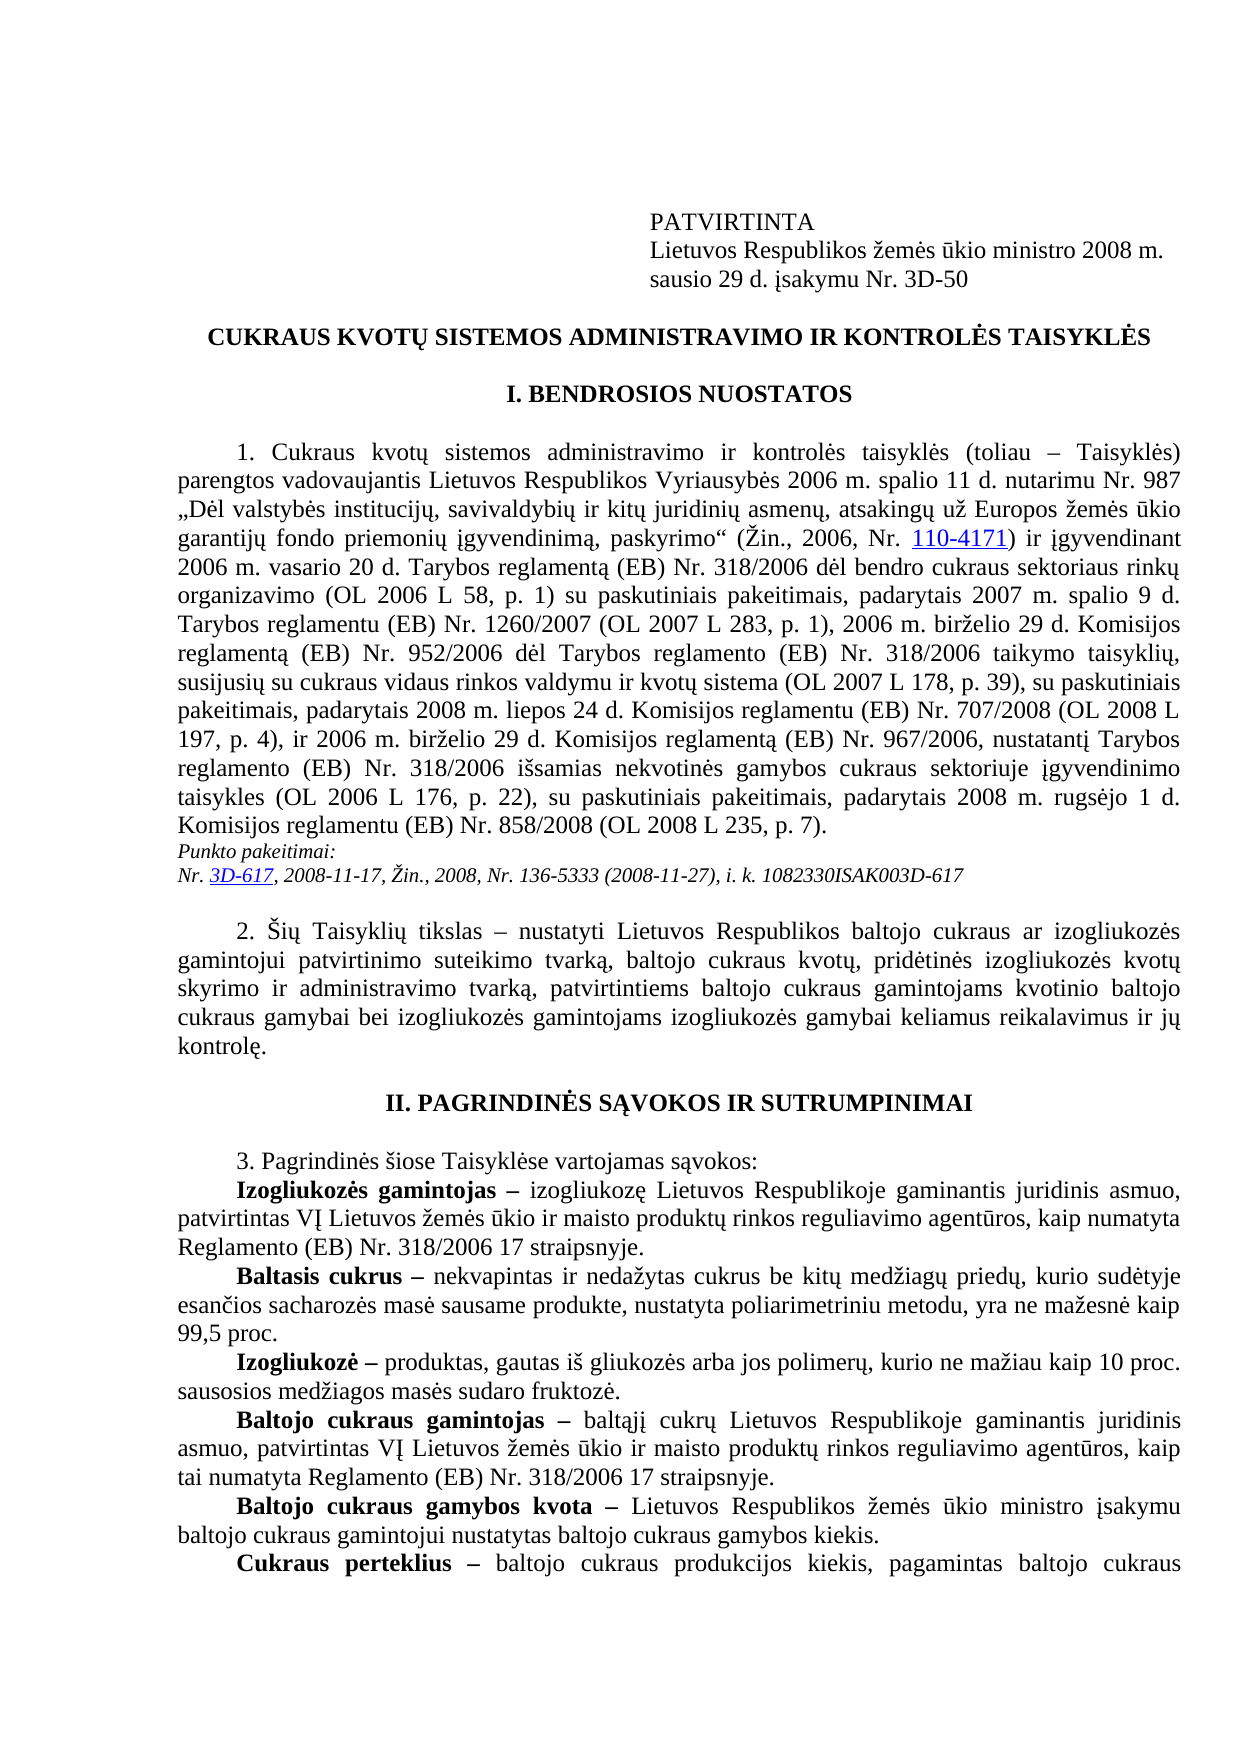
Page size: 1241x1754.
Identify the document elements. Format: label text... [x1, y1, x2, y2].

text Baltojo cukraus gamintojas – baltąjį cukrų Lietuvos Respublikoje gaminantis juridinis asmuo, patvirtintas VĮ Lietuvos žemės ūkio ir maisto produktų rinkos reguliavimo agentūros, kaip tai numatyta Reglamento (EB) Nr. 318/2006 17 straipsnyje. [177, 1405, 1181, 1491]
text Lietuvos Respublikos žemės ūkio ministro 2008 m. sausio 29 d. įsakymu Nr. 3D-50 [649, 235, 1181, 293]
text Nr. 3D-617, 2008-11-17, Žin., 2008, Nr. 136-5333 (2008-11-27), i. k. 1082330ISAK003D-617 [177, 863, 1181, 887]
text 1. Cukraus kvotų sistemos administravimo ir kontrolės taisyklės (toliau – Taisyklės) parengtos vadovaujantis Lietuvos Respublikos Vyriausybės 2006 m. spalio 11 d. nutarimu Nr. 987 „Dėl valstybės institucijų, savivaldybių ir kitų juridinių asmenų, atsakingų už Europos žemės ūkio garantijų fondo priemonių įgyvendinimą, paskyrimo“ (Žin., 2006, Nr. 110-4171) ir įgyvendinant 2006 m. vasario 20 d. Tarybos reglamentą (EB) Nr. 318/2006 dėl bendro cukraus sektoriaus rinkų organizavimo (OL 2006 L 58, p. 1) su paskutiniais pakeitimais, padarytais 2007 m. spalio 9 d. Tarybos reglamentu (EB) Nr. 1260/2007 (OL 2007 L 283, p. 1), 2006 m. birželio 29 d. Komisijos reglamentą (EB) Nr. 952/2006 dėl Tarybos reglamento (EB) Nr. 318/2006 taikymo taisyklių, susijusių su cukraus vidaus rinkos valdymu ir kvotų sistema (OL 2007 L 178, p. 39), su paskutiniais pakeitimais, padarytais 2008 m. liepos 24 d. Komisijos reglamentu (EB) Nr. 707/2008 (OL 2008 L 197, p. 4), ir 2006 m. birželio 29 d. Komisijos reglamentą (EB) Nr. 967/2006, nustatantį Tarybos reglamento (EB) Nr. 318/2006 išsamias nekvotinės gamybos cukraus sektoriuje įgyvendinimo taisykles (OL 2006 L 176, p. 22), su paskutiniais pakeitimais, padarytais 2008 m. rugsėjo 1 d. Komisijos reglamentu (EB) Nr. 858/2008 (OL 2008 L 235, p. 7). [177, 437, 1181, 839]
text Baltojo cukraus gamybos kvota – Lietuvos Respublikos žemės ūkio ministro įsakymu baltojo cukraus gamintojui nustatytas baltojo cukraus gamybos kiekis. [177, 1491, 1181, 1548]
text 3. Pagrindinės šiose Taisyklėse vartojamas sąvokos: [177, 1146, 1181, 1175]
text Punkto pakeitimai: [177, 839, 1181, 863]
text Cukraus perteklius – baltojo cukraus produkcijos kiekis, pagamintas baltojo cukraus [177, 1548, 1181, 1577]
text Izogliukozė – produktas, gautas iš gliukozės arba jos polimerų, kurio ne mažiau kaip 10 proc. sausosios medžiagos masės sudaro fruktozė. [177, 1347, 1181, 1405]
text Baltasis cukrus – nekvapintas ir nedažytas cukrus be kitų medžiagų priedų, kurio sudėtyje esančios sacharozės masė sausame produkte, nustatyta poliarimetriniu metodu, yra ne mažesnė kaip 99,5 proc. [177, 1261, 1181, 1347]
text CUKRAUS KVOTŲ SISTEMOS ADMINISTRAVIMO IR KONTROLĖS TAISYKLĖS [177, 322, 1181, 350]
text II. PAGRINDINĖS SĄVOKOS IR SUTRUMPINIMAI [177, 1088, 1181, 1117]
text PATVIRTINTA [649, 207, 1181, 235]
text 2. Šių Taisyklių tikslas – nustatyti Lietuvos Respublikos baltojo cukraus ar izogliukozės gamintojui patvirtinimo suteikimo tvarką, baltojo cukraus kvotų, pridėtinės izogliukozės kvotų skyrimo ir administravimo tvarką, patvirtintiems baltojo cukraus gamintojams kvotinio baltojo cukraus gamybai bei izogliukozės gamintojams izogliukozės gamybai keliamus reikalavimus ir jų kontrolę. [177, 916, 1181, 1060]
text I. BENDROSIOS NUOSTATOS [177, 379, 1181, 408]
text Izogliukozės gamintojas – izogliukozę Lietuvos Respublikoje gaminantis juridinis asmuo, patvirtintas VĮ Lietuvos žemės ūkio ir maisto produktų rinkos reguliavimo agentūros, kaip numatyta Reglamento (EB) Nr. 318/2006 17 straipsnyje. [177, 1175, 1181, 1261]
